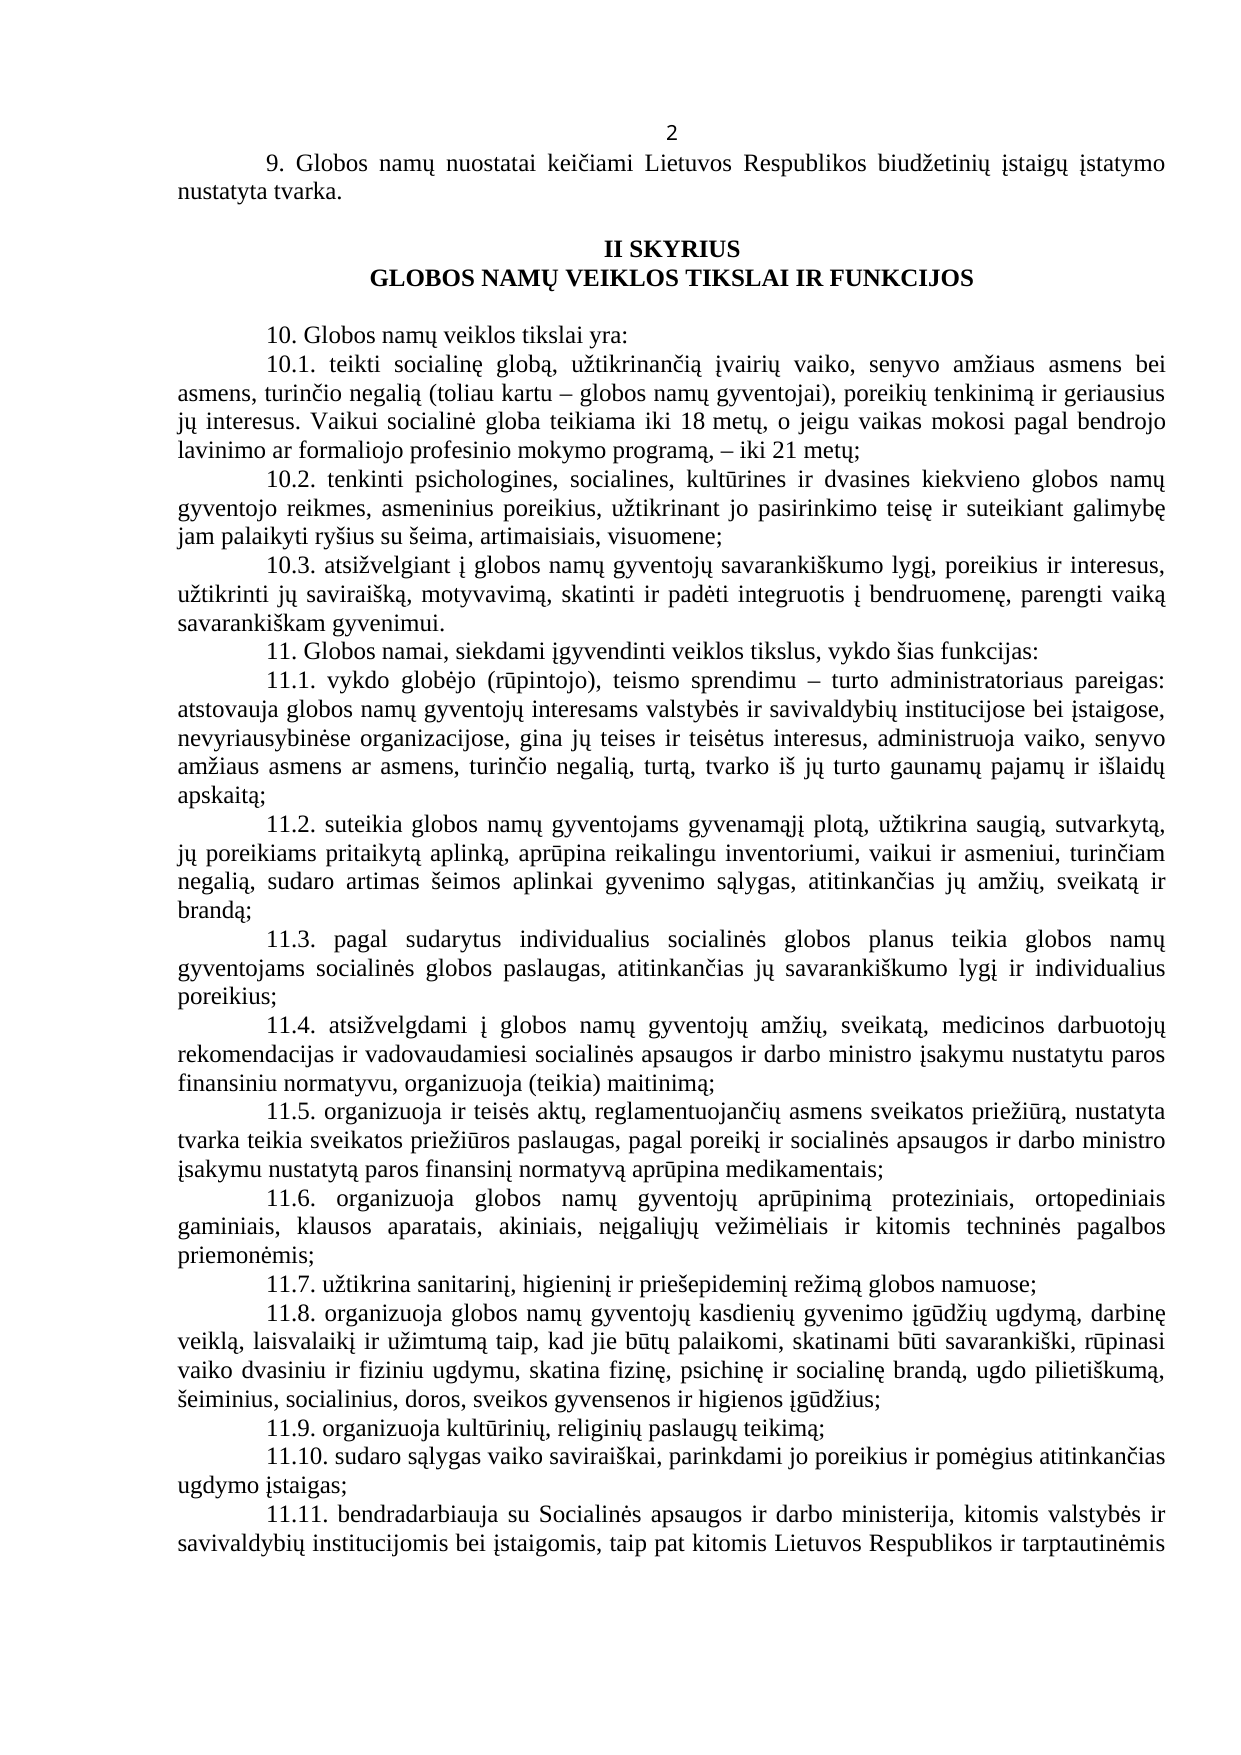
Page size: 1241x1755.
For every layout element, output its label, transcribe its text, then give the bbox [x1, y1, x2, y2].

text 11.3. pagal sudarytus individualius socialinės globos planus teikia globos namų gyventojams socialinės globos paslaugas, atitinkančias jų savarankiškumo lygį ir individualius poreikius; [177, 924, 1166, 1010]
text 11.1. vykdo globėjo (rūpintojo), teismo sprendimu – turto administratoriaus pareigas: atstovauja globos namų gyventojų interesams valstybės ir savivaldybių institucijose bei įstaigose, nevyriausybinėse organizacijose, gina jų teises ir teisėtus interesus, administruoja vaiko, senyvo amžiaus asmens ar asmens, turinčio negalią, turtą, tvarko iš jų turto gaunamų pajamų ir išlaidų apskaitą; [177, 665, 1166, 809]
text 10.1. teikti socialinę globą, užtikrinančią įvairių vaiko, senyvo amžiaus asmens bei asmens, turinčio negalią (toliau kartu – globos namų gyventojai), poreikių tenkinimą ir geriausius jų interesus. Vaikui socialinė globa teikiama iki 18 metų, o jeigu vaikas mokosi pagal bendrojo lavinimo ar formaliojo profesinio mokymo programą, – iki 21 metų; [177, 349, 1166, 464]
text 11.10. sudaro sąlygas vaiko saviraiškai, parinkdami jo poreikius ir pomėgius atitinkančias ugdymo įstaigas; [177, 1441, 1166, 1499]
text 11.7. užtikrina sanitarinį, higieninį ir priešepideminį režimą globos namuose; [177, 1269, 1166, 1298]
text 9. Globos namų nuostatai keičiami Lietuvos Respublikos biudžetinių įstaigų įstatymo nustatyta tvarka. [177, 148, 1166, 205]
text 11.4. atsižvelgdami į globos namų gyventojų amžių, sveikatą, medicinos darbuotojų rekomendacijas ir vadovaudamiesi socialinės apsaugos ir darbo ministro įsakymu nustatytu paros finansiniu normatyvu, organizuoja (teikia) maitinimą; [177, 1010, 1166, 1096]
text II SKYRIUS [177, 234, 1166, 263]
text 11.11. bendradarbiauja su Socialinės apsaugos ir darbo ministerija, kitomis valstybės ir savivaldybių institucijomis bei įstaigomis, taip pat kitomis Lietuvos Respublikos ir tarptautinėmis [177, 1499, 1166, 1556]
text 10. Globos namų veiklos tikslai yra: [177, 320, 1166, 349]
text 11. Globos namai, siekdami įgyvendinti veiklos tikslus, vykdo šias funkcijas: [177, 636, 1166, 665]
text 10.3. atsižvelgiant į globos namų gyventojų savarankiškumo lygį, poreikius ir interesus, užtikrinti jų saviraišką, motyvavimą, skatinti ir padėti integruotis į bendruomenę, parengti vaiką savarankiškam gyvenimui. [177, 550, 1166, 636]
text 11.6. organizuoja globos namų gyventojų aprūpinimą proteziniais, ortopediniais gaminiais, klausos aparatais, akiniais, neįgaliųjų vežimėliais ir kitomis techninės pagalbos priemonėmis; [177, 1183, 1166, 1269]
text 10.2. tenkinti psichologines, socialines, kultūrines ir dvasines kiekvieno globos namų gyventojo reikmes, asmeninius poreikius, užtikrinant jo pasirinkimo teisę ir suteikiant galimybę jam palaikyti ryšius su šeima, artimaisiais, visuomene; [177, 464, 1166, 550]
text 11.9. organizuoja kultūrinių, religinių paslaugų teikimą; [177, 1413, 1166, 1441]
text 11.5. organizuoja ir teisės aktų, reglamentuojančių asmens sveikatos priežiūrą, nustatyta tvarka teikia sveikatos priežiūros paslaugas, pagal poreikį ir socialinės apsaugos ir darbo ministro įsakymu nustatytą paros finansinį normatyvą aprūpina medikamentais; [177, 1096, 1166, 1183]
text 11.8. organizuoja globos namų gyventojų kasdienių gyvenimo įgūdžių ugdymą, darbinę veiklą, laisvalaikį ir užimtumą taip, kad jie būtų palaikomi, skatinami būti savarankiški, rūpinasi vaiko dvasiniu ir fiziniu ugdymu, skatina fizinę, psichinę ir socialinę brandą, ugdo pilietiškumą, šeiminius, socialinius, doros, sveikos gyvensenos ir higienos įgūdžius; [177, 1298, 1166, 1413]
text GLOBOS NAMŲ VEIKLOS TIKSLAI IR FUNKCIJOS [177, 263, 1166, 291]
text 11.2. suteikia globos namų gyventojams gyvenamąjį plotą, užtikrina saugią, sutvarkytą, jų poreikiams pritaikytą aplinką, aprūpina reikalingu inventoriumi, vaikui ir asmeniui, turinčiam negalią, sudaro artimas šeimos aplinkai gyvenimo sąlygas, atitinkančias jų amžių, sveikatą ir brandą; [177, 809, 1166, 924]
